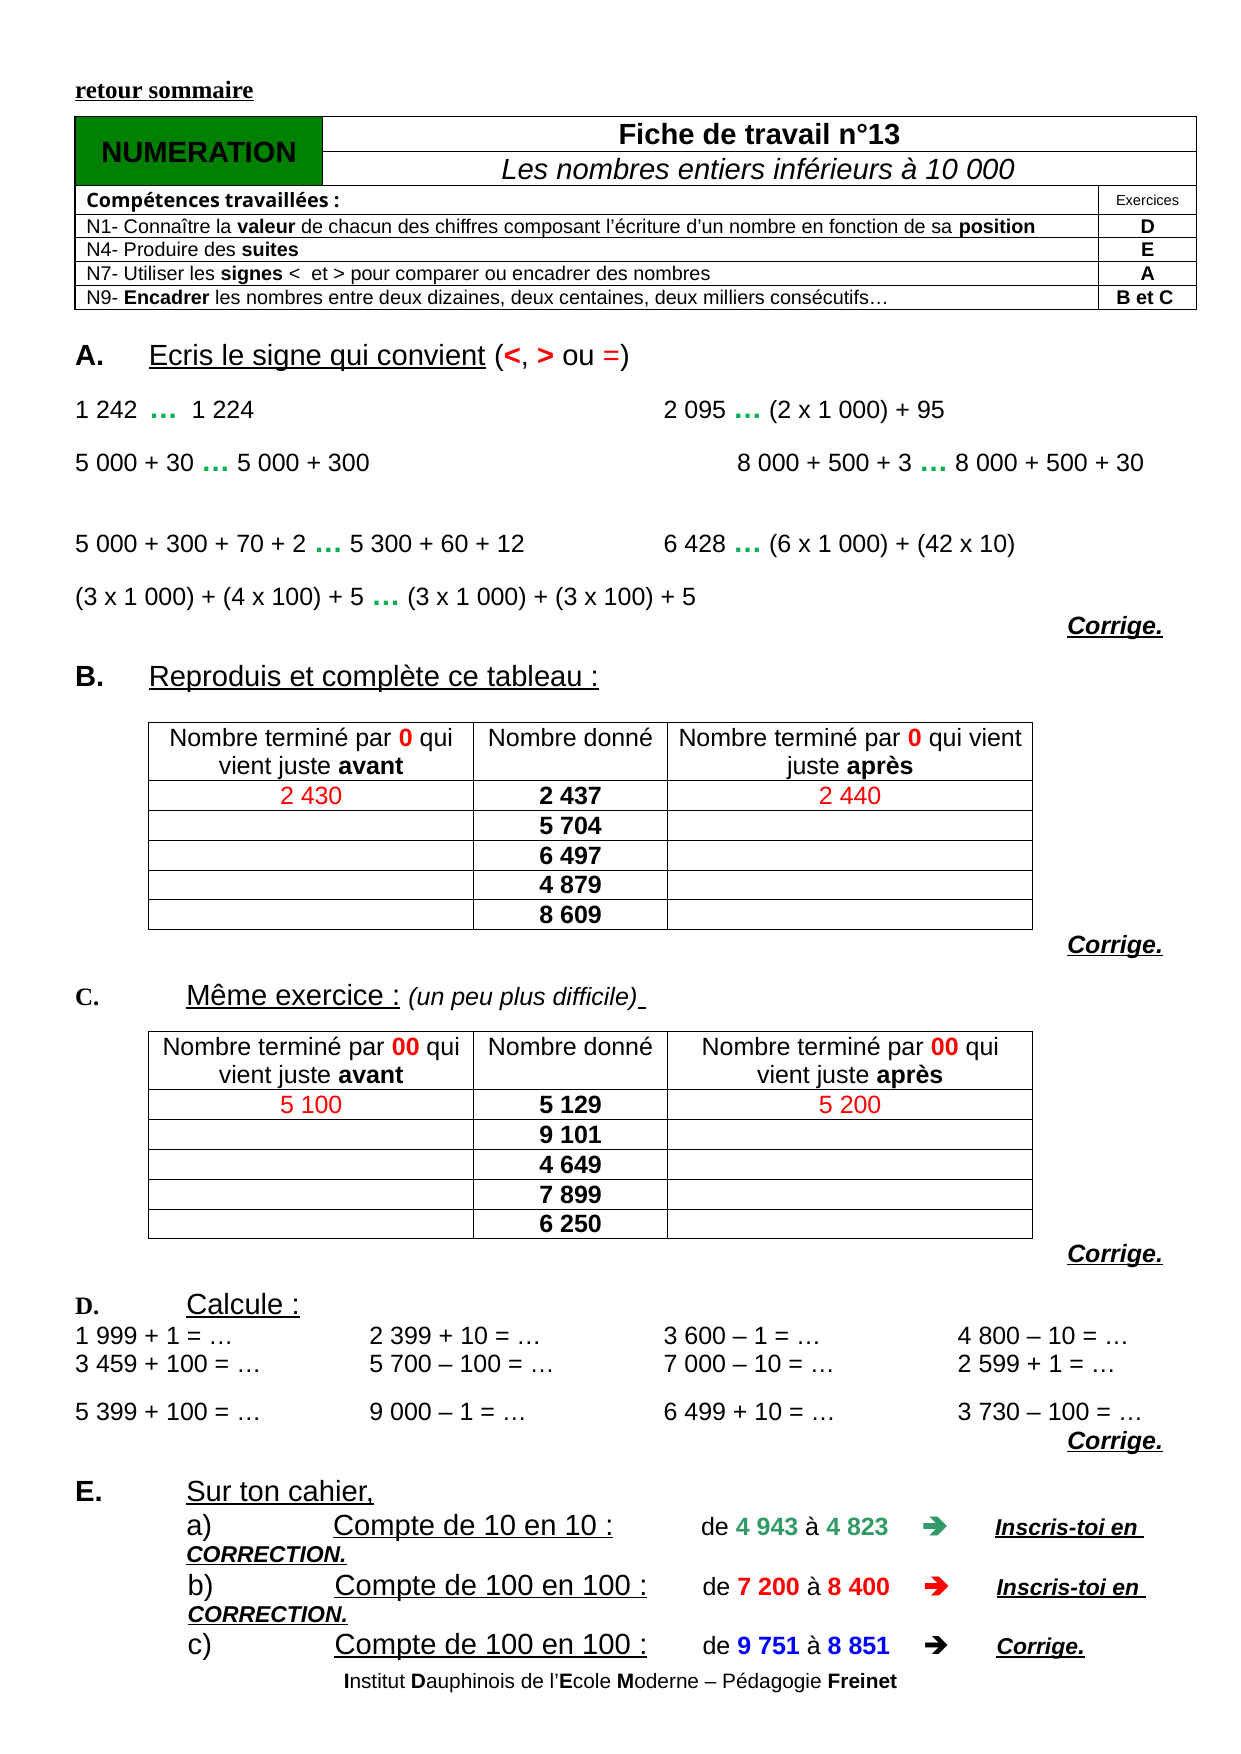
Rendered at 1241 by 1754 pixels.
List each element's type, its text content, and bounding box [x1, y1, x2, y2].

table_cell D [1099, 215, 1196, 237]
table_cell 7 899 [474, 1180, 667, 1208]
text 1 242 … 1 224 2 095 … (2 x 1 000) + 95 [75, 391, 1165, 424]
table_cell [668, 1150, 1032, 1179]
list Même exercice : (un peu plus difficile) [75, 978, 1165, 1012]
table_cell N4- Produire des suites [76, 238, 1098, 261]
table_cell A [1099, 262, 1196, 285]
text 3 459 + 100 = … 5 700 – 100 = … 7 000 – 10 = … 2 599 + 1 = … [75, 1349, 1165, 1378]
text Corrige. [75, 1239, 1165, 1268]
text Corrige. [75, 611, 1165, 640]
table_cell [149, 1180, 473, 1208]
table_cell 6 497 [474, 841, 667, 869]
table_cell [668, 1180, 1032, 1208]
table_cell [149, 1120, 473, 1149]
text B. Reproduis et complète ce tableau : [75, 659, 1165, 693]
table_cell E [1099, 238, 1196, 261]
table_header Nombre donné [474, 723, 667, 780]
table_cell [149, 811, 473, 840]
table_cell [149, 1210, 473, 1238]
list Sur ton cahier, [75, 1474, 1165, 1508]
text b) Compte de 100 en 100 : de 7 200 à 8 400  Inscris-toi en CORRECTION. [187, 1567, 1165, 1627]
table_cell 2 440 [668, 781, 1032, 810]
table_cell 9 101 [474, 1120, 667, 1149]
text (3 x 1 000) + (4 x 100) + 5 … (3 x 1 000) + (3 x 100) + 5 [75, 578, 1165, 611]
text A. Ecris le signe qui convient (<, > ou =) [75, 338, 1165, 372]
table_cell 5 100 [149, 1090, 473, 1119]
table_cell N7- Utiliser les signes < et > pour comparer ou encadrer des nombres [76, 262, 1098, 285]
text 5 000 + 30 … 5 000 + 300 8 000 + 500 + 3 … 8 000 + 500 + 30 [75, 444, 1165, 506]
table_header NUMERATION [76, 117, 322, 185]
table_header Nombre terminé par 0 qui vient juste après [668, 723, 1032, 780]
table_cell Exercices [1099, 186, 1196, 213]
text 5 000 + 300 + 70 + 2 … 5 300 + 60 + 12 6 428 … (6 x 1 000) + (42 x 10) [75, 525, 1165, 559]
table_cell [149, 841, 473, 869]
table_cell Les nombres entiers inférieurs à 10 000 [323, 152, 1196, 185]
table_header Nombre donné [474, 1032, 667, 1089]
table_header Nombre terminé par 0 qui vient juste avant [149, 723, 473, 780]
table_cell [668, 900, 1032, 929]
table_header Fiche de travail n°13 [323, 117, 1196, 151]
table_header Nombre terminé par 00 qui vient juste avant [149, 1032, 473, 1089]
table_cell N9- Encadrer les nombres entre deux dizaines, deux centaines, deux milliers consécutifs… [76, 286, 1098, 308]
text Corrige. [75, 1426, 1165, 1455]
table_cell [149, 1150, 473, 1179]
table_cell [668, 841, 1032, 869]
table_cell [668, 811, 1032, 840]
table_cell [668, 871, 1032, 899]
table_cell 4 649 [474, 1150, 667, 1179]
table_cell 8 609 [474, 900, 667, 929]
table_cell B et C [1099, 286, 1196, 308]
table_cell 6 250 [474, 1210, 667, 1238]
text c) Compte de 100 en 100 : de 9 751 à 8 851  Corrige. [187, 1627, 1165, 1661]
table_cell N1- Connaître la valeur de chacun des chiffres composant l’écriture d’un nombre en fonction de sa position [76, 215, 1098, 237]
text 5 399 + 100 = … 9 000 – 1 = … 6 499 + 10 = … 3 730 – 100 = … [75, 1397, 1165, 1426]
table_cell [668, 1120, 1032, 1149]
text 1 999 + 1 = … 2 399 + 10 = … 3 600 – 1 = … 4 800 – 10 = … [75, 1321, 1165, 1349]
table_cell 4 879 [474, 871, 667, 899]
table_cell [668, 1210, 1032, 1238]
text Corrige. [75, 930, 1165, 959]
text retour sommaire [75, 75, 1165, 104]
text a) Compte de 10 en 10 : de 4 943 à 4 823  Inscris-toi en CORRECTION. [186, 1508, 1165, 1567]
table_cell [149, 900, 473, 929]
table_cell 2 437 [474, 781, 667, 810]
table_cell [149, 871, 473, 899]
table_cell 5 200 [668, 1090, 1032, 1119]
table_cell 2 430 [149, 781, 473, 810]
list Calcule : [75, 1287, 1165, 1321]
table_cell 5 129 [474, 1090, 667, 1119]
table_cell 5 704 [474, 811, 667, 840]
table_header Nombre terminé par 00 qui vient juste après [668, 1032, 1032, 1089]
table_cell Compétences travaillées : [76, 186, 1098, 213]
